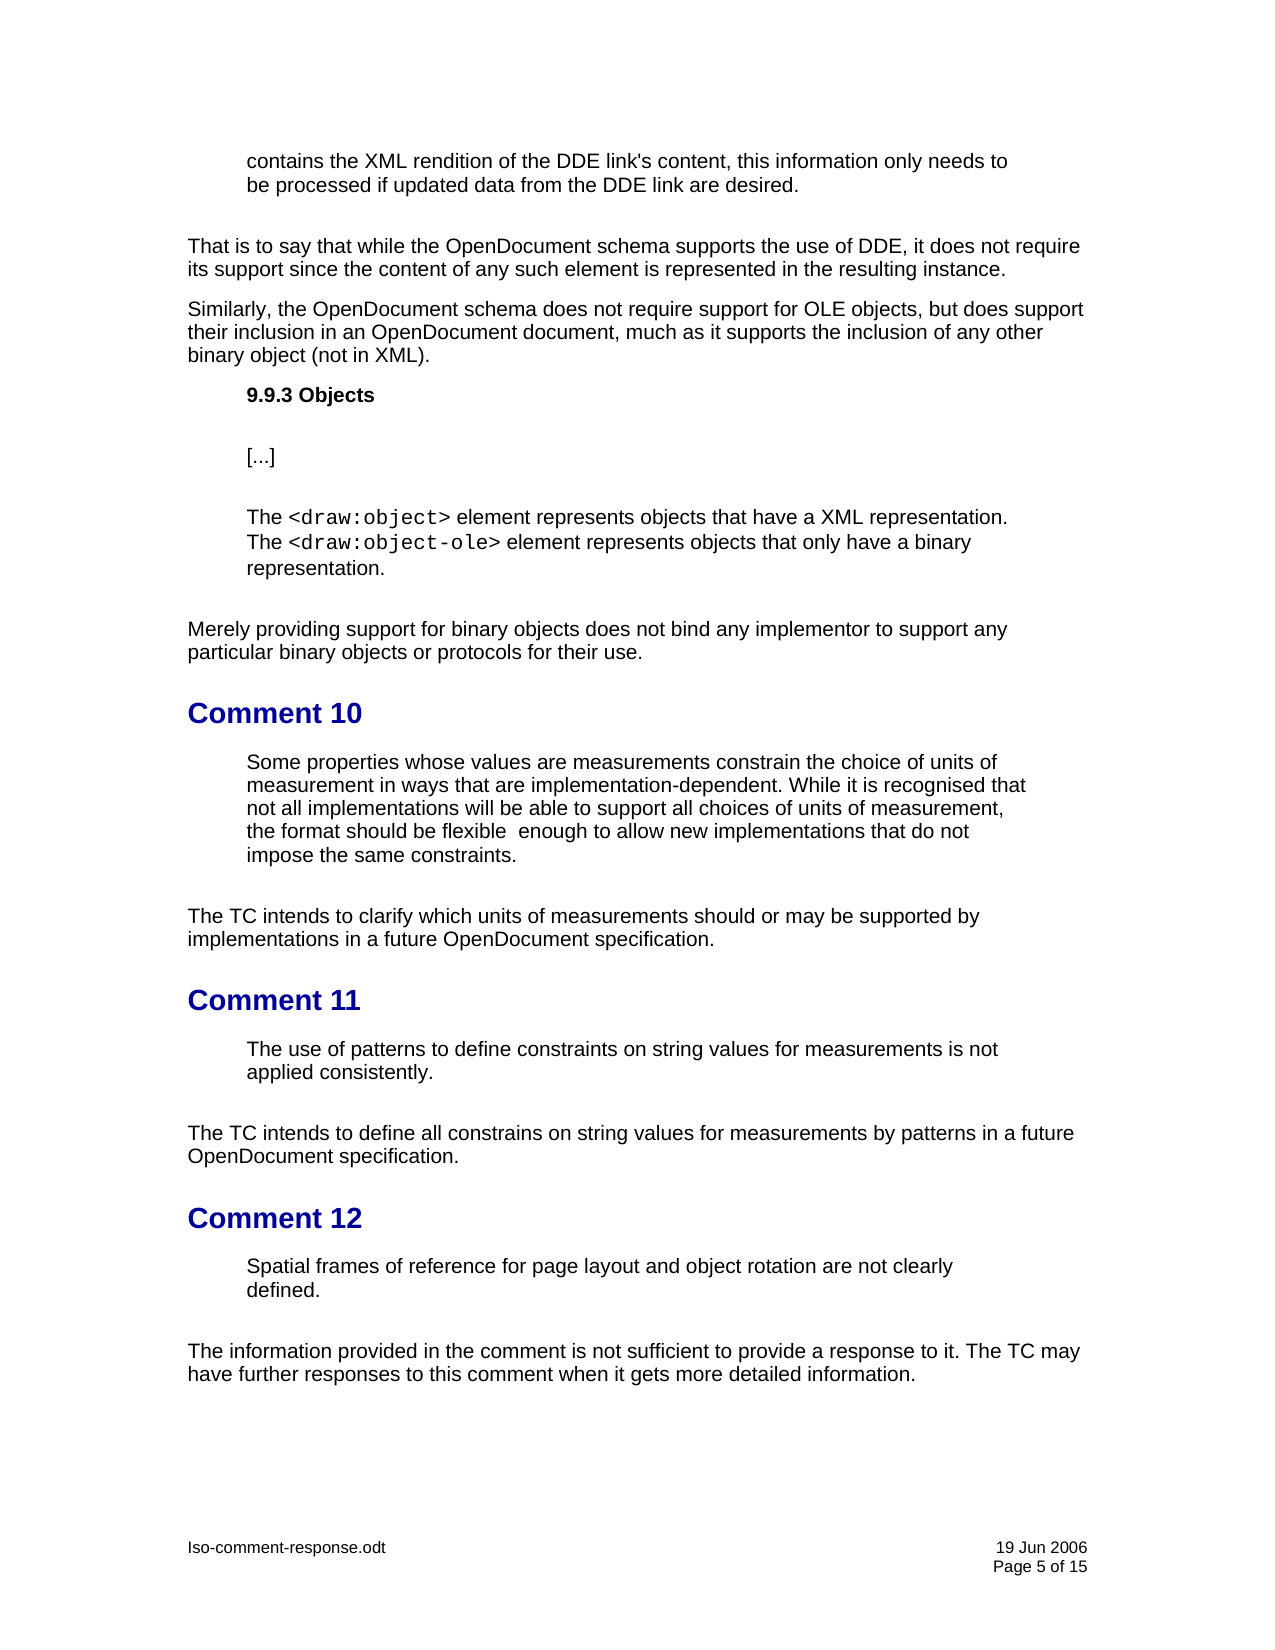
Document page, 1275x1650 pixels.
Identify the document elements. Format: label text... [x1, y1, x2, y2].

text That is to say that while the OpenDocument schema supports the use of DDE, it does not require its support since the content of any such element is represented in the resulting instance. [187, 234, 1088, 281]
text The use of patterns to define constraints on string values for measurements is not applied consistently. [246, 1037, 1028, 1084]
text The <draw:object> element represents objects that have a XML representation. The <draw:object-ole> element represents objects that only have a binary representation. [246, 506, 1028, 579]
text Spatial frames of reference for page layout and object rotation are not clearly defined. [246, 1255, 1028, 1301]
text The information provided in the comment is not sufficient to provide a response to it. The TC may have further responses to this comment when it gets more detailed information. [187, 1339, 1088, 1386]
text contains the XML rendition of the DDE link's content, this information only needs to be processed if updated data from the DDE link are desired. [246, 150, 1028, 196]
text The TC intends to define all constrains on string values for measurements by patterns in a future OpenDocument specification. [187, 1122, 1088, 1168]
text Some properties whose values are measurements constrain the choice of units of measurement in ways that are implementation-dependent. While it is recognised that not all implementations will be able to support all choices of units of measurement, the format should be flexible enough to allow new implementations that do not impose the same constraints. [246, 750, 1028, 866]
text Merely providing support for binary objects does not bind any implementor to support any particular binary objects or protocols for their use. [187, 617, 1088, 663]
subtitle Comment 12 [187, 1202, 1088, 1234]
subtitle 9.9.3 Objects [246, 384, 1028, 407]
text [...] [246, 445, 1028, 468]
text Similarly, the OpenDocument schema does not require support for OLE objects, but does support their inclusion in an OpenDocument document, much as it supports the inclusion of any other binary object (not in XML). [187, 297, 1088, 367]
subtitle Comment 11 [187, 984, 1088, 1017]
text The TC intends to clarify which units of measurements should or may be supported by implementations in a future OpenDocument specification. [187, 904, 1088, 951]
subtitle Comment 10 [187, 697, 1088, 729]
